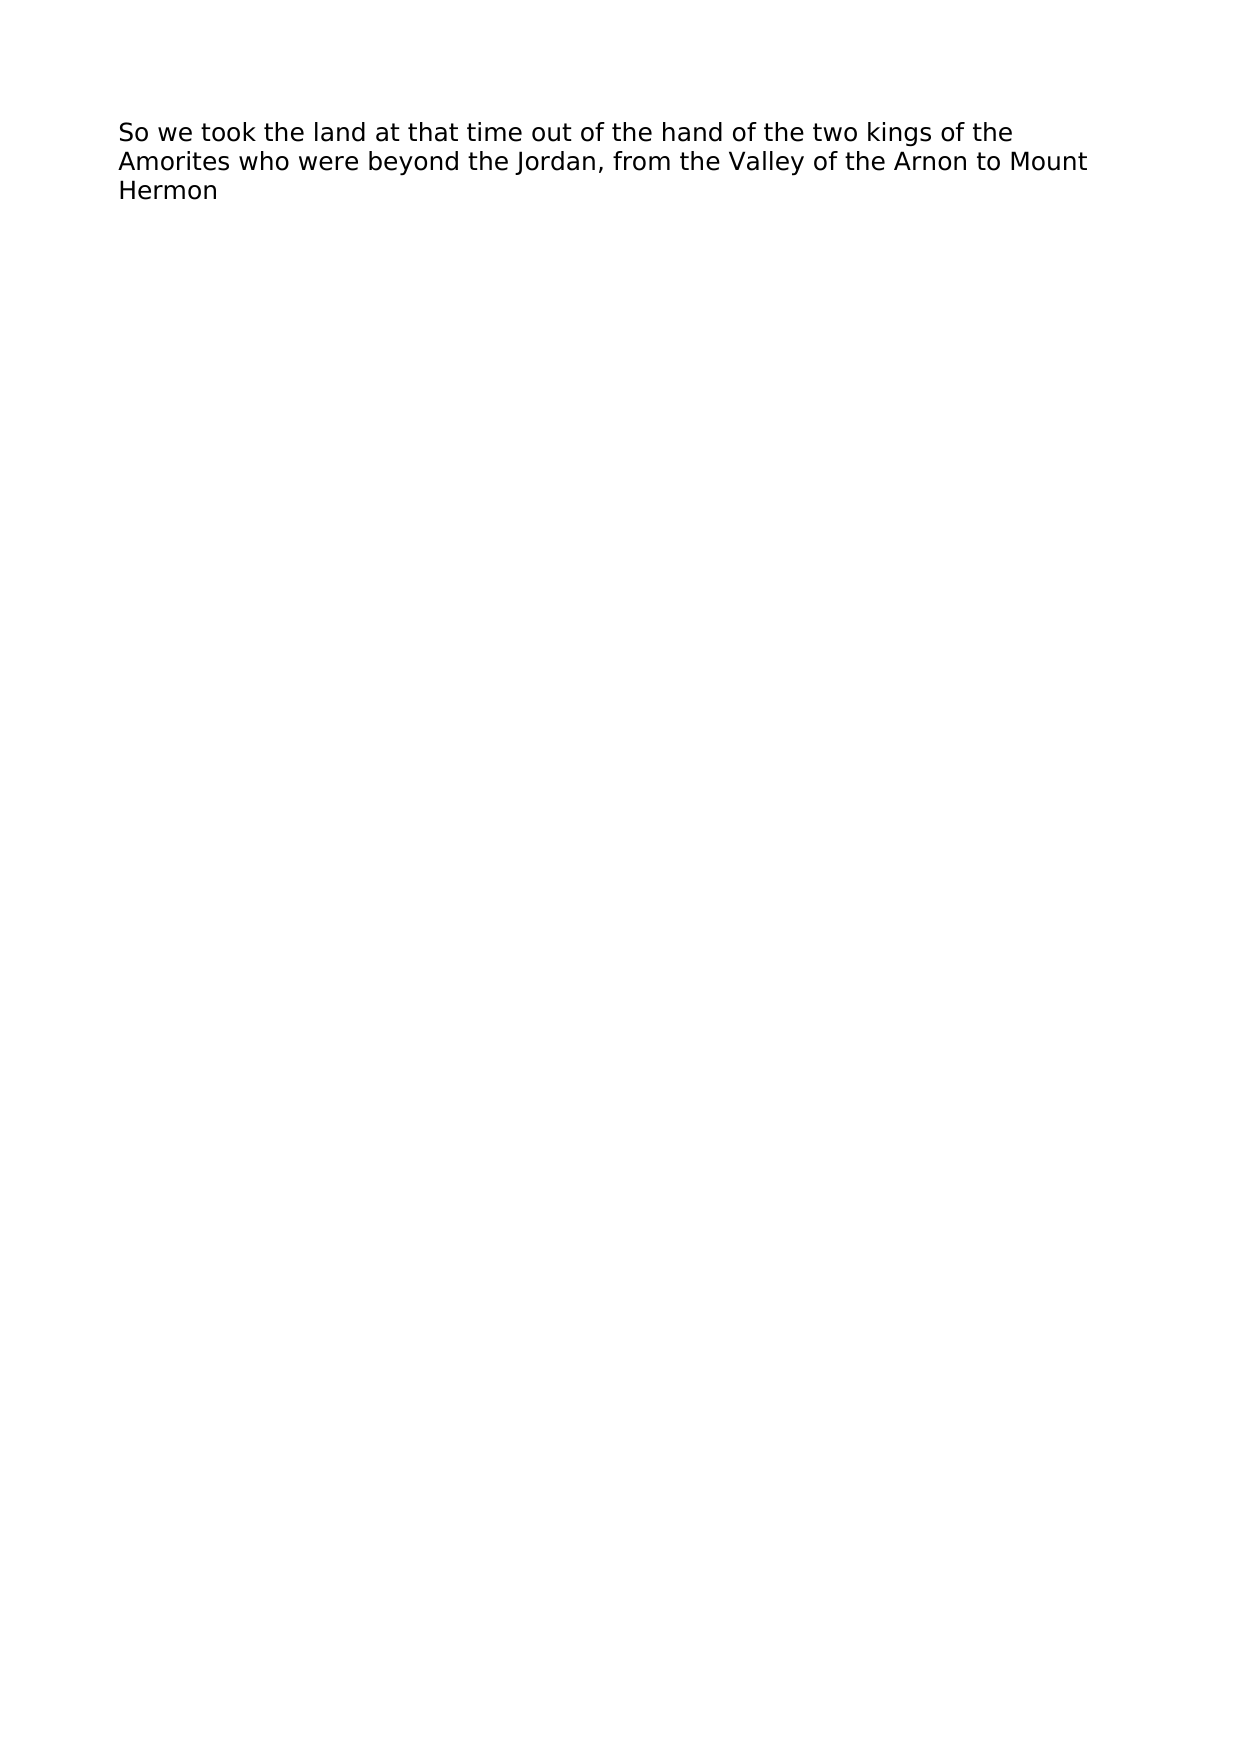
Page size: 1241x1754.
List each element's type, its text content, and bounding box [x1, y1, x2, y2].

text So we took the land at that time out of the hand of the two kings of the Amorites who were beyond the Jordan, from the Valley of the Arnon to Mount Hermon [118, 118, 1122, 206]
